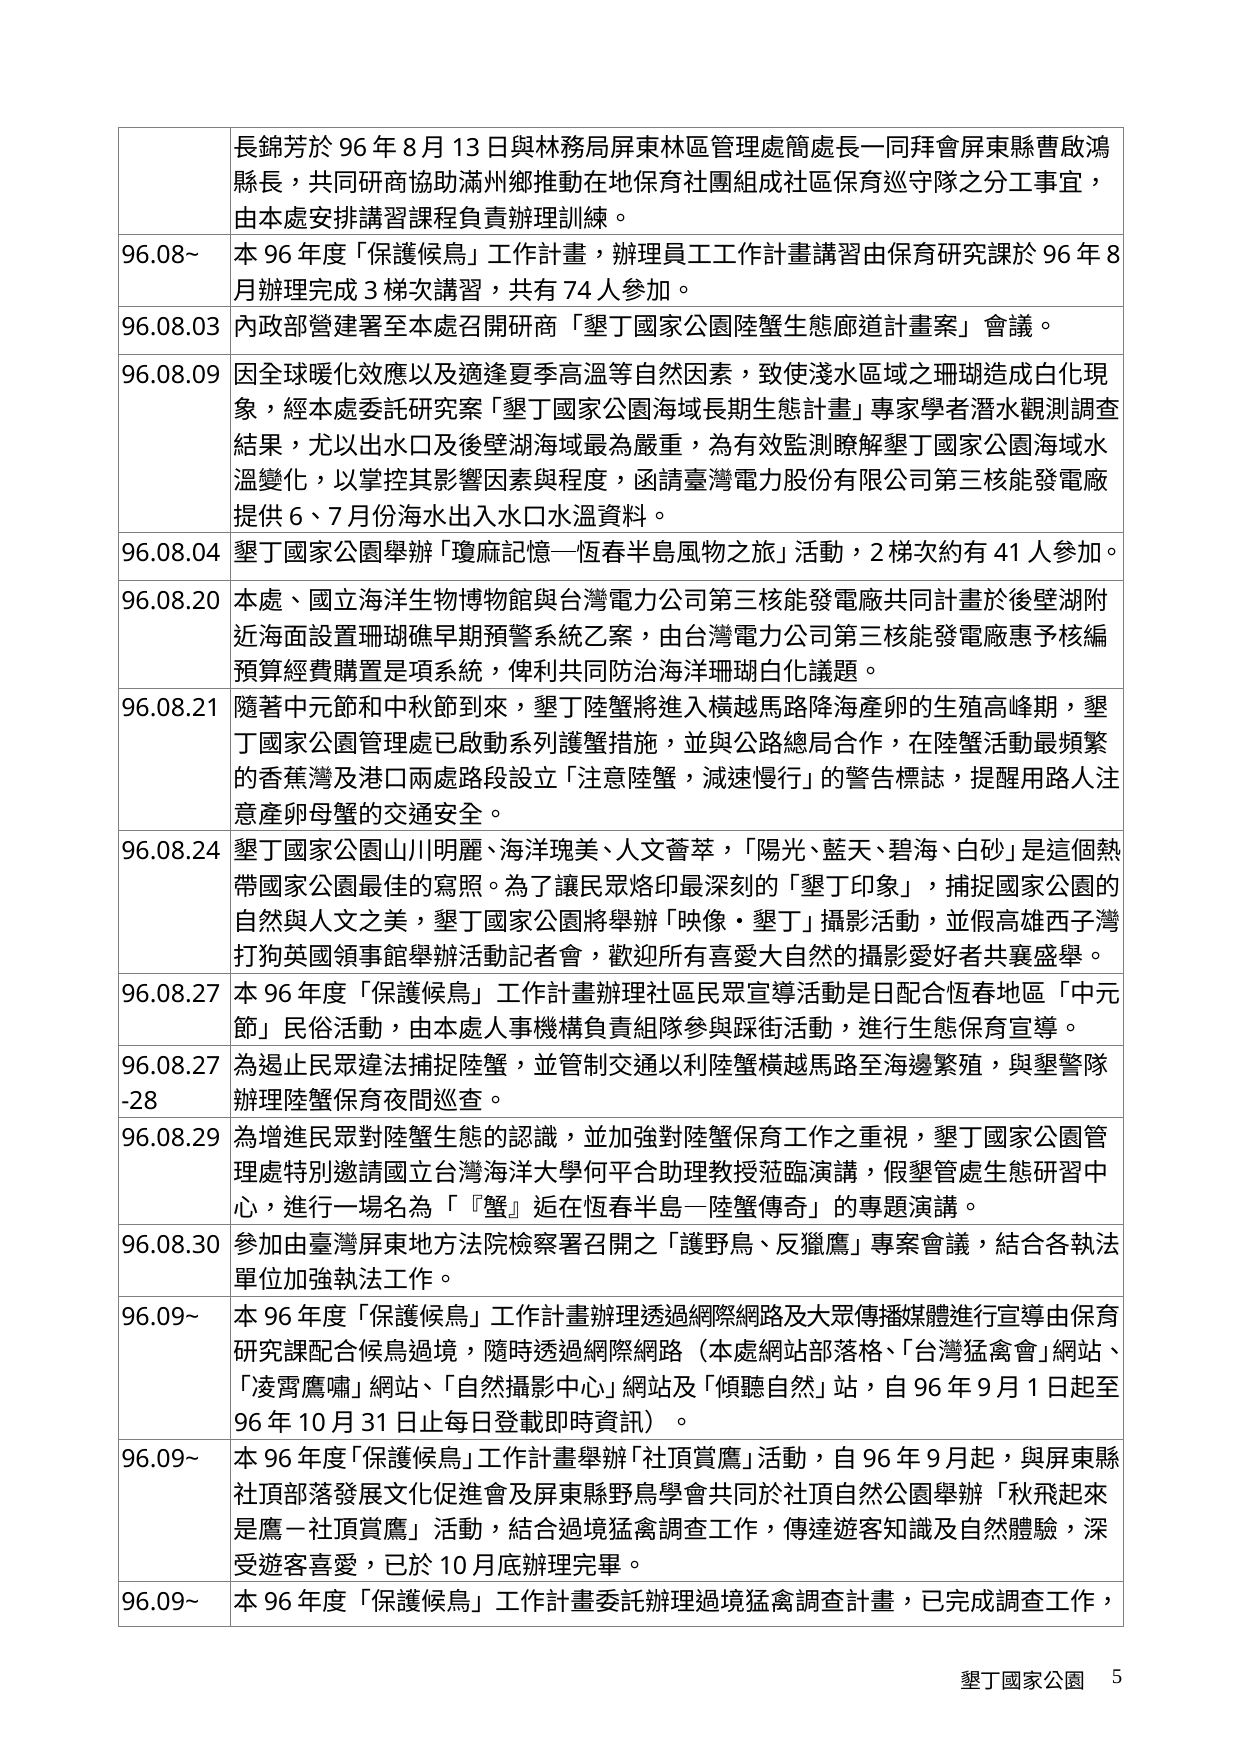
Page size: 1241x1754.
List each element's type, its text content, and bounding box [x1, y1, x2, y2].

table_cell 內政部營建署至本處召開研商「墾丁國家公園陸蟹生態廊道計畫案」會議。 [231, 307, 1123, 354]
table_cell 96.08~ [119, 235, 230, 306]
table_cell 為遏止民眾違法捕捉陸蟹，並管制交通以利陸蟹橫越馬路至海邊繁殖，與墾警隊辦理陸蟹保育夜間巡查。 [231, 1046, 1123, 1117]
table_cell 96.08.20 [119, 581, 230, 687]
table_cell 96.09~ [119, 1582, 230, 1626]
table_cell 96.08.03 [119, 307, 230, 354]
table_cell 96.08.27 [119, 974, 230, 1045]
table_cell 本96年度「保護候鳥」工作計畫，辦理員工工作計畫講習由保育研究課於96年8月辦理完成3梯次講習，共有74人參加。 [231, 235, 1123, 306]
table_cell 長錦芳於96年8月13日與林務局屏東林區管理處簡處長一同拜會屏東縣曹啟鴻縣長，共同研商協助滿州鄉推動在地保育社團組成社區保育巡守隊之分工事宜，由本處安排講習課程負責辦理訓練。 [231, 128, 1123, 234]
table_cell 96.09~ [119, 1297, 230, 1438]
table_cell 96.08.21 [119, 689, 230, 830]
table_cell 96.08.27-28 [119, 1046, 230, 1117]
table_cell 本96年度「保護候鳥」工作計畫辦理社區民眾宣導活動是日配合恆春地區「中元節」民俗活動，由本處人事機構負責組隊參與踩街活動，進行生態保育宣導。 [231, 974, 1123, 1045]
table_cell 墾丁國家公園山川明麗、海洋瑰美、人文薈萃，「陽光、藍天、碧海、白砂」是這個熱帶國家公園最佳的寫照。為了讓民眾烙印最深刻的「墾丁印象」，捕捉國家公園的自然與人文之美，墾丁國家公園將舉辦「映像‧墾丁」攝影活動，並假高雄西子灣打狗英國領事館舉辦活動記者會，歡迎所有喜愛大自然的攝影愛好者共襄盛舉。 [231, 831, 1123, 973]
table_cell 96.08.29 [119, 1118, 230, 1224]
table_cell 參加由臺灣屏東地方法院檢察署召開之「護野鳥、反獵鷹」專案會議，結合各執法單位加強執法工作。 [231, 1225, 1123, 1296]
table_cell [119, 128, 230, 234]
table_cell 本96年度「保護候鳥」工作計畫舉辦「社頂賞鷹」活動，自96年9月起，與屏東縣社頂部落發展文化促進會及屏東縣野鳥學會共同於社頂自然公園舉辦「秋飛起來是鷹－社頂賞鷹」活動，結合過境猛禽調查工作，傳達遊客知識及自然體驗，深受遊客喜愛，已於10月底辦理完畢。 [231, 1440, 1123, 1581]
table_cell 96.08.09 [119, 355, 230, 532]
table_cell 96.08.30 [119, 1225, 230, 1296]
table_cell 96.09~ [119, 1440, 230, 1581]
table_cell 本處、國立海洋生物博物館與台灣電力公司第三核能發電廠共同計畫於後壁湖附近海面設置珊瑚礁早期預警系統乙案，由台灣電力公司第三核能發電廠惠予核編預算經費購置是項系統，俾利共同防治海洋珊瑚白化議題。 [231, 581, 1123, 687]
table_cell 本96年度「保護候鳥」工作計畫辦理透過網際網路及大眾傳播媒體進行宣導由保育研究課配合候鳥過境，隨時透過網際網路（本處網站部落格、「台灣猛禽會」網站、「凌霄鷹嘯」網站、「自然攝影中心」網站及「傾聽自然」站，自96年9月1日起至96年10月31日止每日登載即時資訊）。 [231, 1297, 1123, 1438]
table_cell 96.08.04 [119, 533, 230, 580]
table_cell 本96年度「保護候鳥」工作計畫委託辦理過境猛禽調查計畫，已完成調查工作， [231, 1582, 1123, 1626]
table_cell 為增進民眾對陸蟹生態的認識，並加強對陸蟹保育工作之重視，墾丁國家公園管理處特別邀請國立台灣海洋大學何平合助理教授蒞臨演講，假墾管處生態研習中心，進行一場名為「『蟹』逅在恆春半島—陸蟹傳奇」的專題演講。 [231, 1118, 1123, 1224]
table_cell 因全球暖化效應以及適逢夏季高溫等自然因素，致使淺水區域之珊瑚造成白化現象，經本處委託研究案「墾丁國家公園海域長期生態計畫」專家學者潛水觀測調查結果，尤以出水口及後壁湖海域最為嚴重，為有效監測瞭解墾丁國家公園海域水溫變化，以掌控其影響因素與程度，函請臺灣電力股份有限公司第三核能發電廠提供6、7月份海水出入水口水溫資料。 [231, 355, 1123, 532]
table_cell 隨著中元節和中秋節到來，墾丁陸蟹將進入橫越馬路降海產卵的生殖高峰期，墾丁國家公園管理處已啟動系列護蟹措施，並與公路總局合作，在陸蟹活動最頻繁的香蕉灣及港口兩處路段設立「注意陸蟹，減速慢行」的警告標誌，提醒用路人注意產卵母蟹的交通安全。 [231, 689, 1123, 830]
table_cell 墾丁國家公園舉辦「瓊麻記憶─恆春半島風物之旅」活動，2梯次約有41人參加。 [231, 533, 1123, 580]
table_cell 96.08.24 [119, 831, 230, 973]
